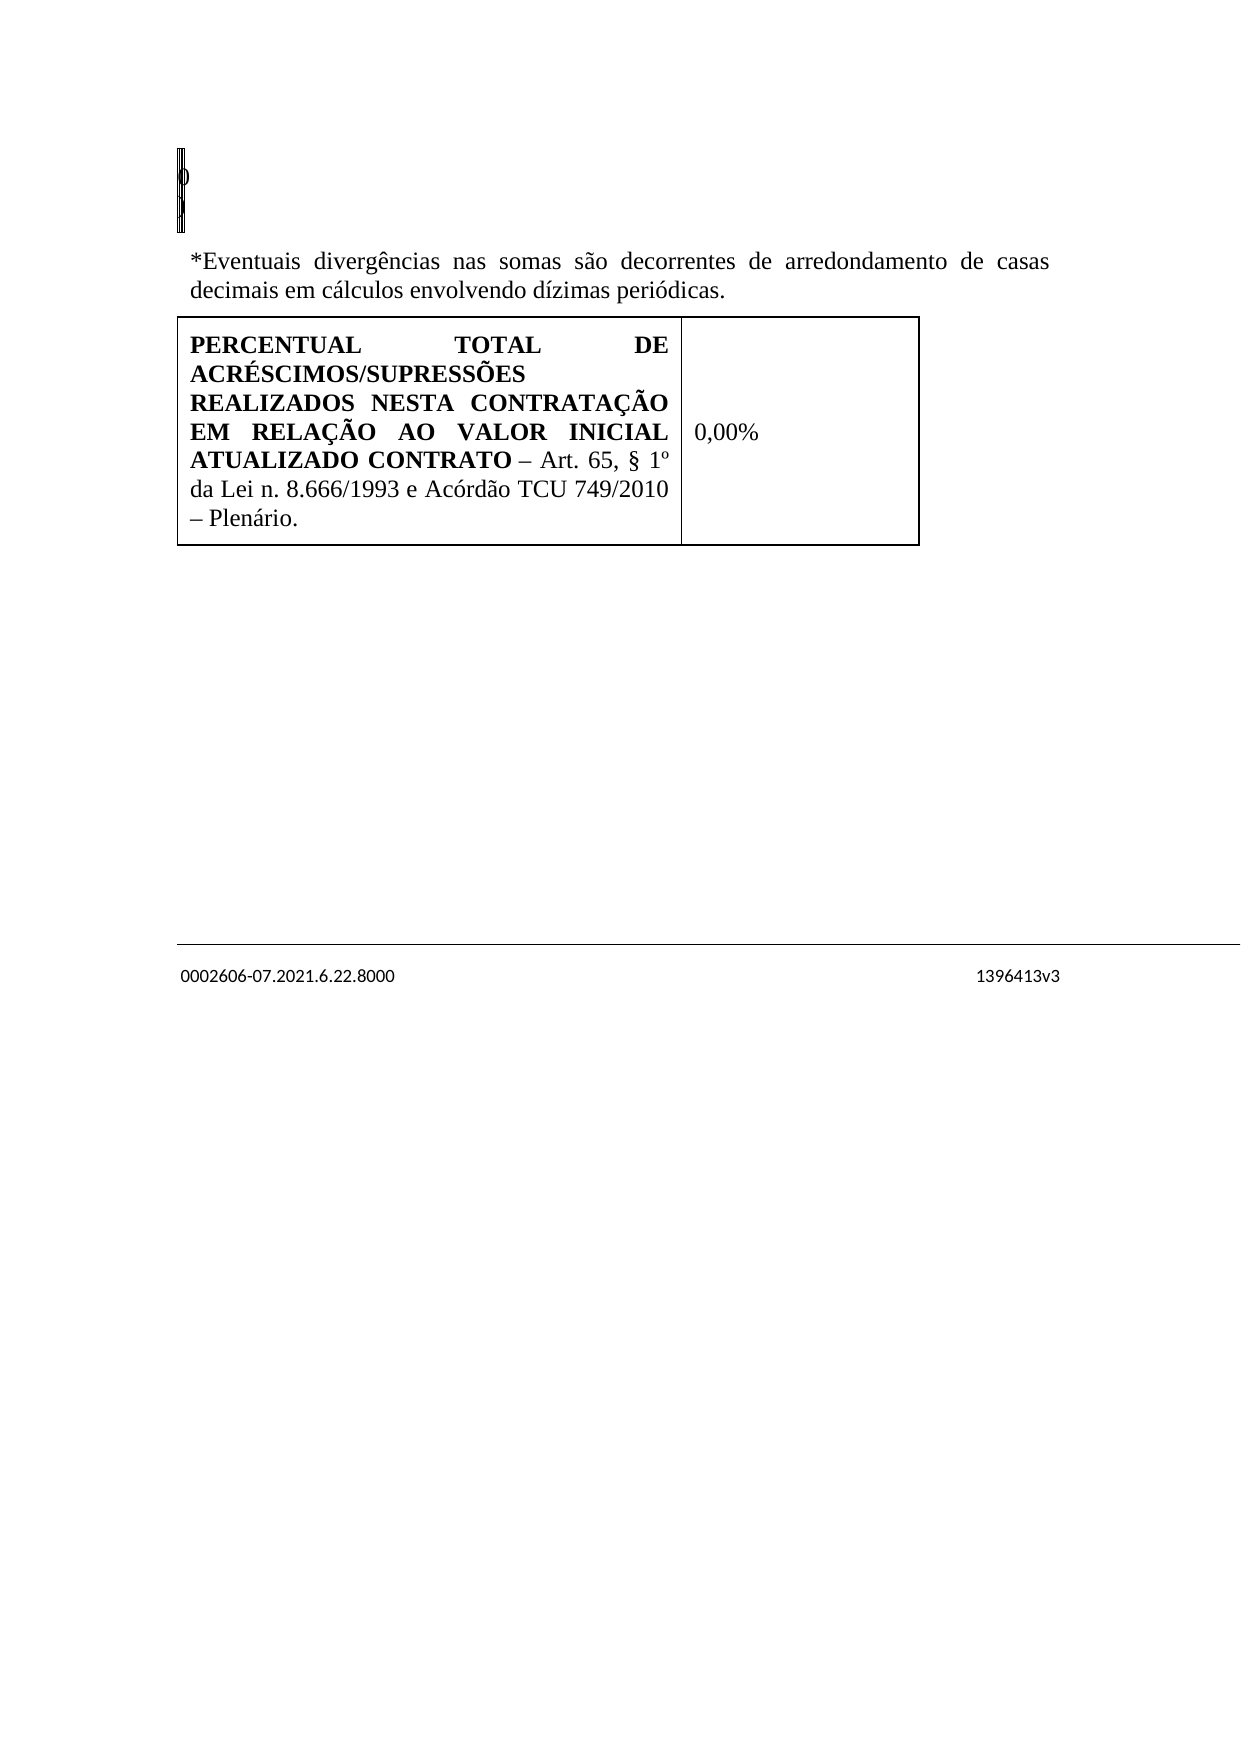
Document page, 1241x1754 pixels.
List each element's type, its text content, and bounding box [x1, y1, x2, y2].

table_header [186, 603, 194, 659]
table_header 0,00% [682, 318, 918, 544]
table_header [186, 770, 194, 825]
table_header [186, 659, 194, 714]
text *Eventuais divergências nas somas são decorrentes de arredondamento de casas decimais em cálculos envolvendo dízimas periódicas. [190, 246, 1051, 303]
table_header [177, 714, 186, 769]
table_header PERCENTUAL TOTAL DE ACRÉSCIMOS/SUPRESSÕES REALIZADOS NESTA CONTRATAÇÃO EM RELAÇÃO AO VALOR INICIAL ATUALIZADO CONTRATO – Art. 65, § 1º da Lei n. 8.666/1993 e Acórdão TCU 749/2010 – Plenário. [178, 318, 681, 544]
table_header [186, 825, 194, 880]
table_header 0002606-07.2021.6.22.8000 [177, 962, 620, 1008]
table_header [177, 825, 186, 880]
table_header [186, 880, 194, 936]
table_header [177, 659, 186, 714]
table_header 1396413v3 [620, 962, 1063, 1008]
table_header [186, 714, 194, 769]
table_header [177, 603, 186, 659]
table_header [177, 880, 186, 936]
table_header [177, 770, 186, 825]
